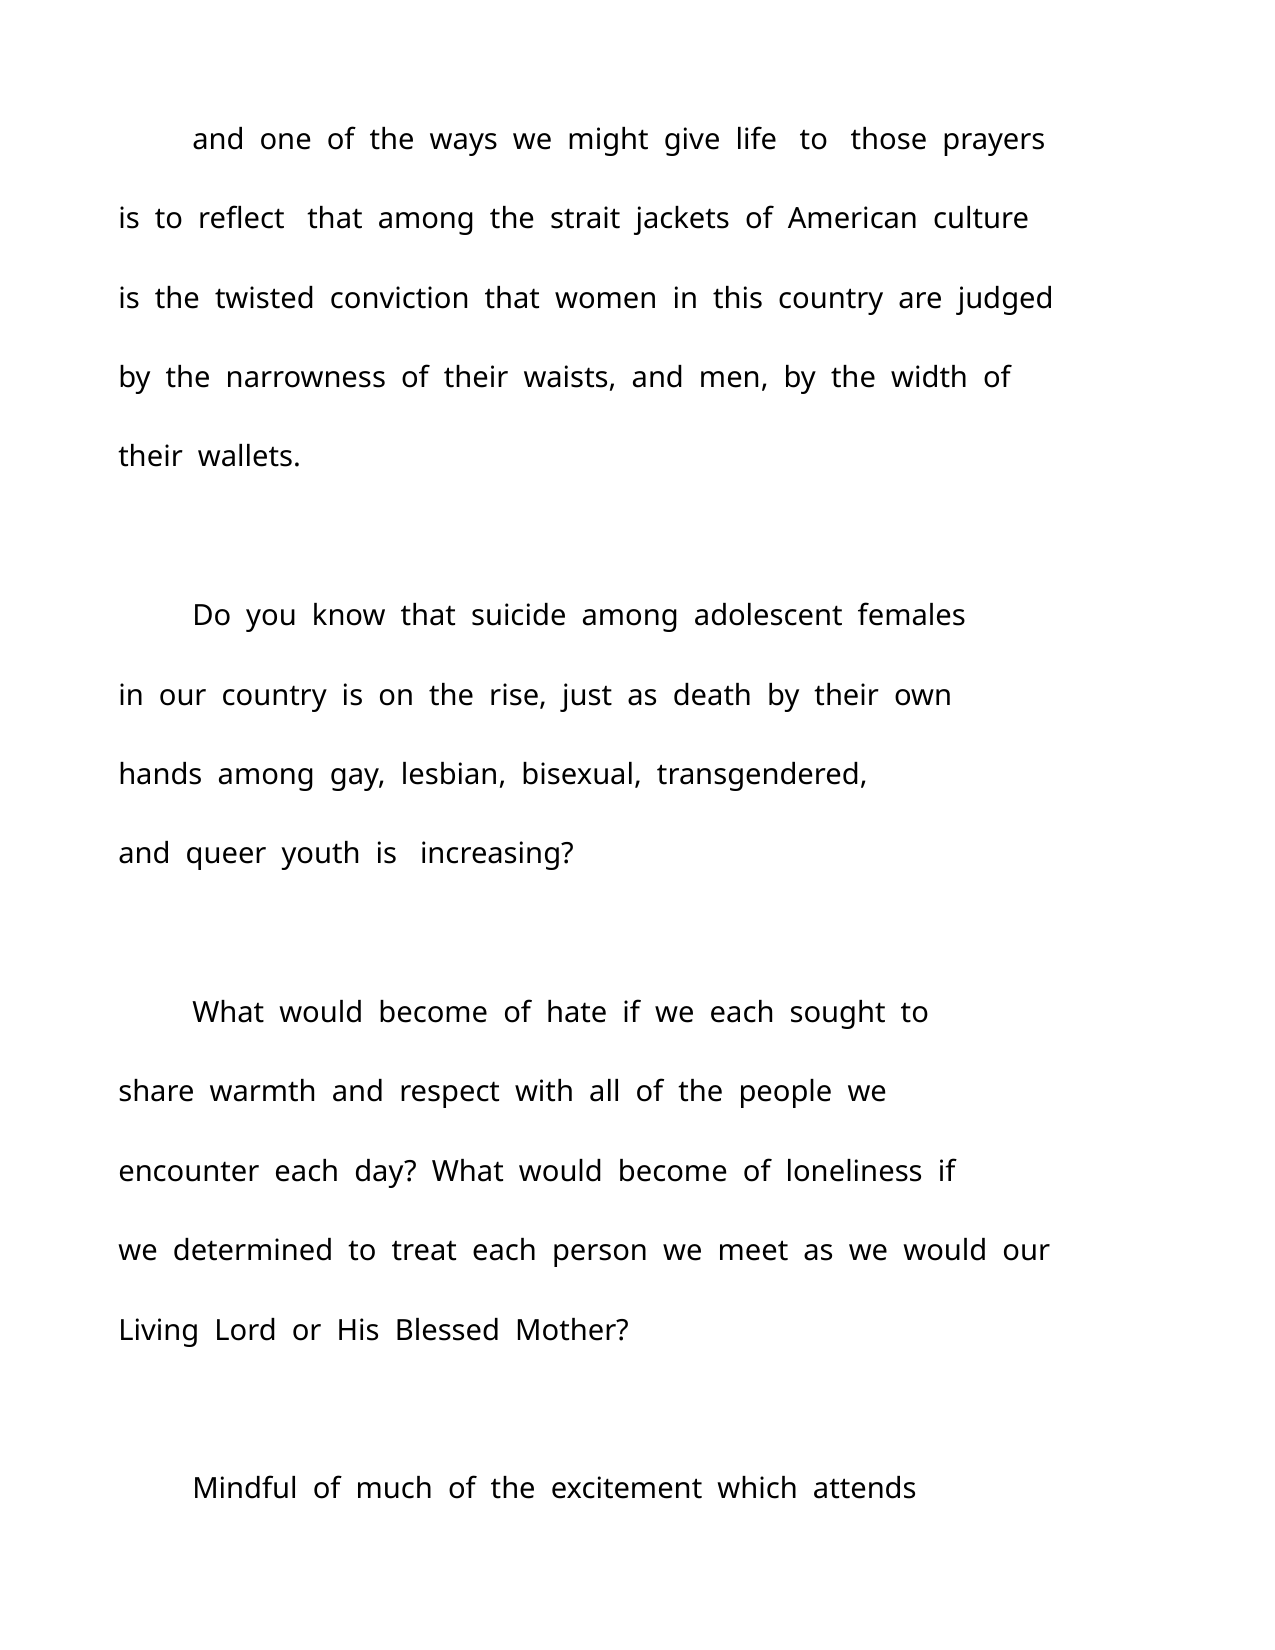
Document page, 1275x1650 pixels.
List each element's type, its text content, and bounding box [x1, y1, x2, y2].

text is to reflect that among the strait jackets of American culture [118, 197, 1157, 237]
text Living Lord or His Blessed Mother? [118, 1309, 1157, 1348]
text and one of the ways we might give life to those prayers [118, 118, 1157, 158]
text and queer youth is increasing? [118, 832, 1157, 872]
text encounter each day? What would become of loneliness if [118, 1150, 1157, 1190]
text share warmth and respect with all of the people we [118, 1071, 1157, 1110]
text Do you know that suicide among adolescent females [118, 594, 1157, 634]
text in our country is on the rise, just as death by their own [118, 674, 1157, 713]
text What would become of hate if we each sought to [118, 991, 1157, 1031]
text we determined to treat each person we meet as we would our [118, 1229, 1157, 1269]
text is the twisted conviction that women in this country are judged [118, 277, 1157, 317]
text Mindful of much of the excitement which attends [118, 1467, 1157, 1507]
text their wallets. [118, 436, 1157, 475]
text hands among gay, lesbian, bisexual, transgendered, [118, 753, 1157, 793]
text by the narrowness of their waists, and men, by the width of [118, 356, 1157, 396]
